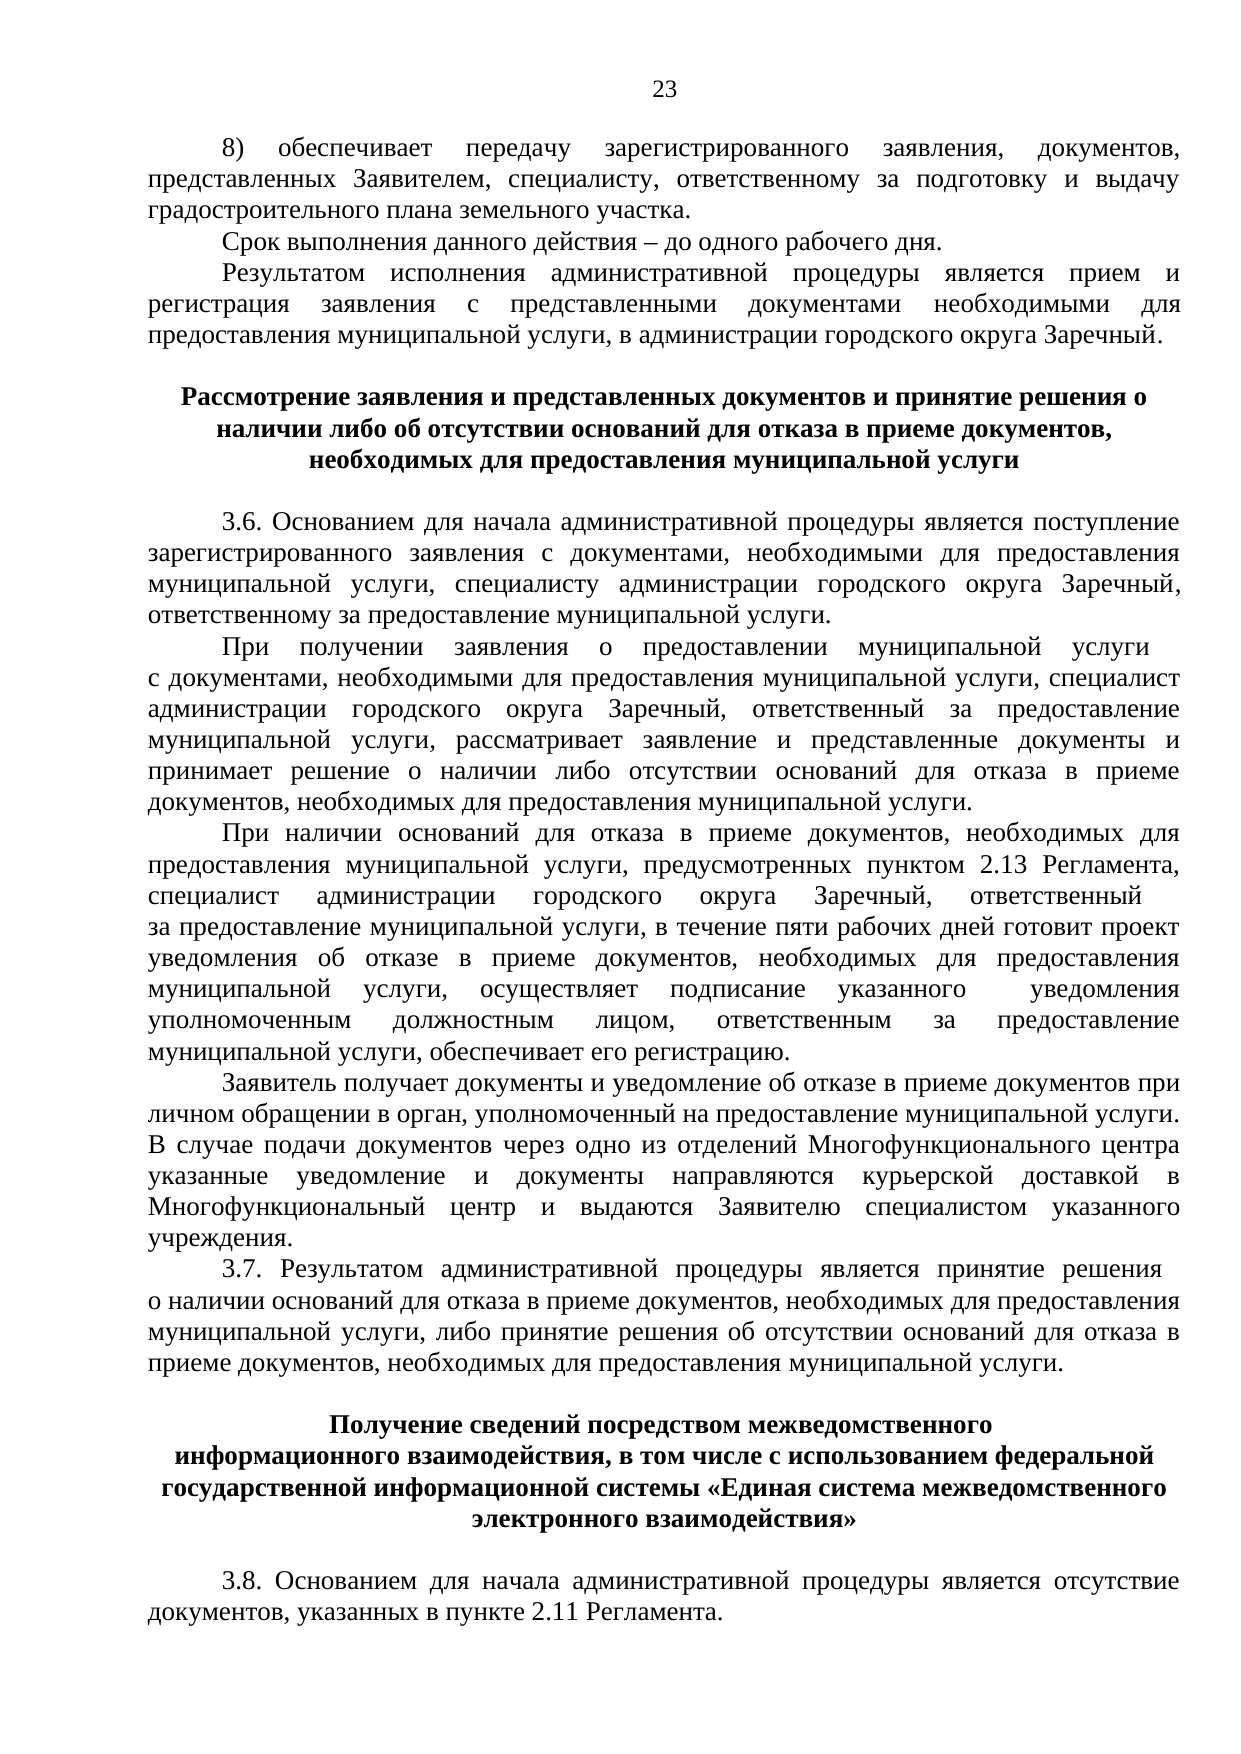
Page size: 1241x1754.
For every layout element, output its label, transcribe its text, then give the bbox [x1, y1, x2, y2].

text Срок выполнения данного действия – до одного рабочего дня. [148, 225, 1181, 256]
text Получение сведений посредством межведомственного информационного взаимодействия, в том числе с использованием федеральной государственной информационной системы «Единая система межведомственного электронного взаимодействия» [148, 1408, 1181, 1533]
text Результатом исполнения административной процедуры является прием и регистрация заявления с представленными документами необходимыми для предоставления муниципальной услуги, в администрации городского округа Заречный. [148, 256, 1181, 349]
text 3.7. Результатом административной процедуры является принятие решения о наличии оснований для отказа в приеме документов, необходимых для предоставления муниципальной услуги, либо принятие решения об отсутствии оснований для отказа в приеме документов, необходимых для предоставления муниципальной услуги. [148, 1253, 1181, 1377]
text При получении заявления о предоставлении муниципальной услуги с документами, необходимыми для предоставления муниципальной услуги, специалист администрации городского округа Заречный, ответственный за предоставление муниципальной услуги, рассматривает заявление и представленные документы и принимает решение о наличии либо отсутствии оснований для отказа в приеме документов, необходимых для предоставления муниципальной услуги. [148, 630, 1181, 817]
text Заявитель получает документы и уведомление об отказе в приеме документов при личном обращении в орган, уполномоченный на предоставление муниципальной услуги. В случае подачи документов через одно из отделений Многофункционального центра указанные уведомление и документы направляются курьерской доставкой в Многофункциональный центр и выдаются Заявителю специалистом указанного учреждения. [148, 1066, 1181, 1253]
text 3.6. Основанием для начала административной процедуры является поступление зарегистрированного заявления с документами, необходимыми для предоставления муниципальной услуги, специалисту администрации городского округа Заречный, ответственному за предоставление муниципальной услуги. [148, 505, 1181, 630]
text При наличии оснований для отказа в приеме документов, необходимых для предоставления муниципальной услуги, предусмотренных пунктом 2.13 Регламента, специалист администрации городского округа Заречный, ответственный за предоставление муниципальной услуги, в течение пяти рабочих дней готовит проект уведомления об отказе в приеме документов, необходимых для предоставления муниципальной услуги, осуществляет подписание указанного уведомления уполномоченным должностным лицом, ответственным за предоставление муниципальной услуги, обеспечивает его регистрацию. [148, 817, 1181, 1066]
text 3.8. Основанием для начала административной процедуры является отсутствие документов, указанных в пункте 2.11 Регламента. [148, 1564, 1181, 1626]
text 8) обеспечивает передачу зарегистрированного заявления, документов, представленных Заявителем, специалисту, ответственному за подготовку и выдачу градостроительного плана земельного участка. [148, 131, 1181, 225]
text Рассмотрение заявления и представленных документов и принятие решения о наличии либо об отсутствии оснований для отказа в приеме документов, необходимых для предоставления муниципальной услуги [148, 381, 1181, 474]
